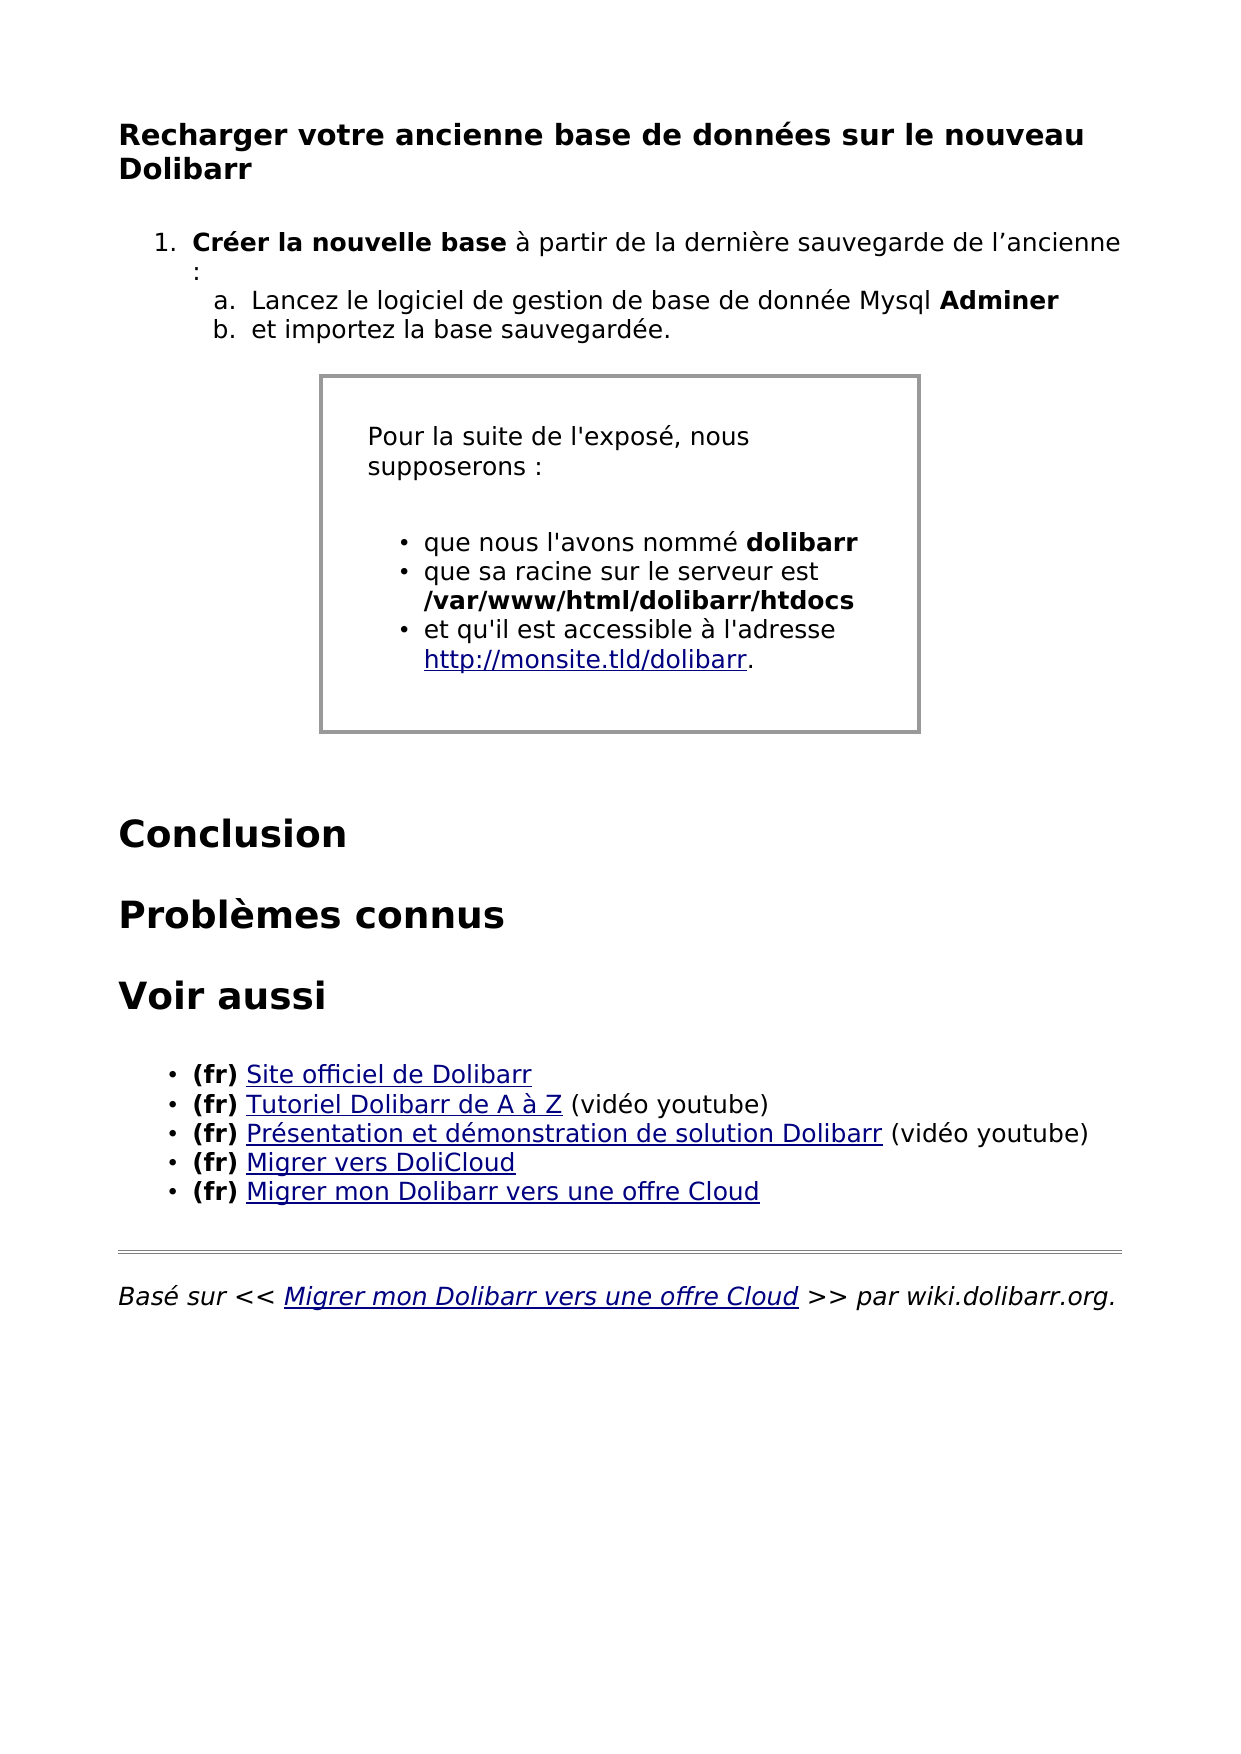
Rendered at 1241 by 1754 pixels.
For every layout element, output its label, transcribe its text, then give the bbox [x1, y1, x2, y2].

subtitle Voir aussi [118, 975, 1122, 1019]
list (fr) Site officiel de Dolibarr [177, 1061, 1122, 1090]
subtitle Conclusion [118, 813, 1122, 856]
list (fr) Migrer mon Dolibarr vers une offre Cloud [177, 1177, 1122, 1206]
text Basé sur << Migrer mon Dolibarr vers une offre Cloud >> par wiki.dolibarr.org. [118, 1282, 1122, 1311]
list (fr) Présentation et démonstration de solution Dolibarr (vidéo youtube) [177, 1119, 1122, 1148]
list Créer la nouvelle base à partir de la dernière sauvegarde de l’ancienne : [177, 228, 1122, 286]
table_header Pour la suite de l'exposé, nous supposerons : que nous l'avons nommé dolibarr que sa racine sur le serveur est /var/www/html/dolibarr/htdocs et qu'il est accessible à l'adresse http://monsite.tld/dolibarr. [332, 387, 908, 721]
list et importez la base sauvegardée. [236, 316, 1122, 345]
subtitle Recharger votre ancienne base de données sur le nouveau Dolibarr [118, 118, 1122, 186]
list (fr) Tutoriel Dolibarr de A à Z (vidéo youtube) [177, 1090, 1122, 1119]
list Lancez le logiciel de gestion de base de donnée Mysql Adminer [236, 286, 1122, 316]
list (fr) Migrer vers DoliCloud [177, 1148, 1122, 1177]
subtitle Problèmes connus [118, 894, 1122, 937]
